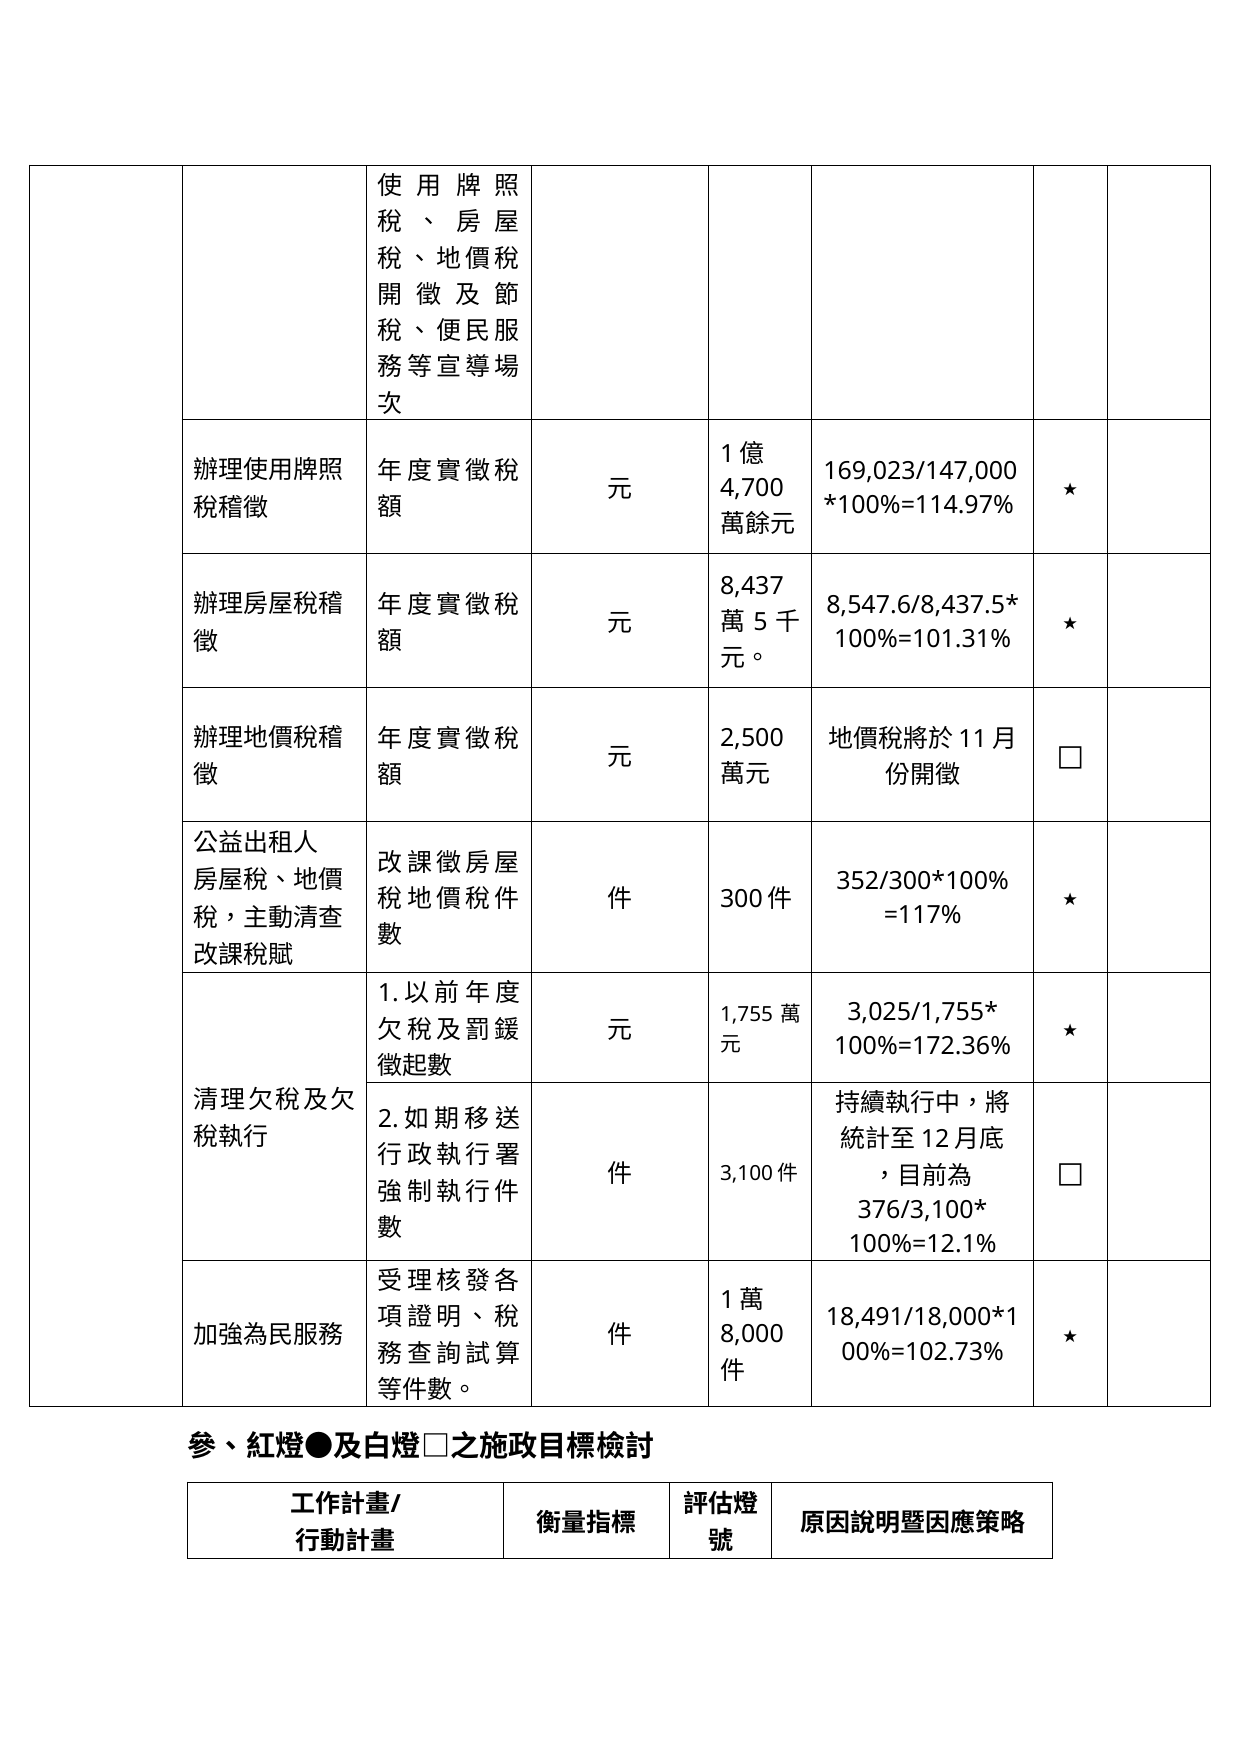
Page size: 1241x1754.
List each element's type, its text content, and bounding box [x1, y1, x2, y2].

table_cell 300件 [709, 822, 811, 972]
table_cell 年度實徵稅額 [367, 554, 531, 687]
table_cell [1108, 554, 1210, 687]
table_cell [709, 166, 811, 419]
table_cell 3,100件 [709, 1083, 811, 1259]
table_cell [1108, 1083, 1210, 1259]
table_cell [812, 166, 1033, 419]
table_cell 18,491/18,000*100%=102.73% [812, 1261, 1033, 1406]
table_cell 加強為民服務 [183, 1261, 366, 1406]
table_cell 8,437萬5千元。 [709, 554, 811, 687]
text 參、紅燈●及白燈□之施政目標檢討 [187, 1407, 1053, 1482]
table_cell [1034, 166, 1107, 419]
table_cell 352/300*100% =117% [812, 822, 1033, 972]
table_cell 辦理地價稅稽徵 [183, 688, 366, 821]
table_cell 年度實徵稅額 [367, 420, 531, 553]
table_cell [1108, 166, 1210, 419]
table_cell ★ [1034, 1261, 1107, 1406]
table_cell 169,023/147,000*100%=114.97% [812, 420, 1033, 553]
table_cell 元 [532, 688, 708, 821]
table_cell ★ [1034, 554, 1107, 687]
table_cell [1108, 420, 1210, 553]
table_cell [1108, 973, 1210, 1082]
table_cell 元 [532, 973, 708, 1082]
table_cell 件 [532, 1261, 708, 1406]
table_cell 3,025/1,755* 100%=172.36% [812, 973, 1033, 1082]
table_header 衡量指標 [504, 1483, 669, 1558]
table_cell 1.以前年度欠稅及罰鍰徵起數 [367, 973, 531, 1082]
table_cell 1萬8,000件 [709, 1261, 811, 1406]
table_cell 2.如期移送行政執行署強制執行件數 [367, 1083, 531, 1259]
table_cell □ [1034, 688, 1107, 821]
table_cell 受理核發各項證明、稅務查詢試算等件數。 [367, 1261, 531, 1406]
table_cell [1108, 1261, 1210, 1406]
table_cell 持續執行中，將統計至12月底 ，目前為376/3,100* 100%=12.1% [812, 1083, 1033, 1259]
table_cell ★ [1034, 973, 1107, 1082]
table_cell 地價稅將於11月份開徵 [812, 688, 1033, 821]
table_cell 元 [532, 420, 708, 553]
table_cell 辦理房屋稅稽徵 [183, 554, 366, 687]
table_cell 件 [532, 1083, 708, 1259]
table_cell [1108, 688, 1210, 821]
table_cell 年度實徵稅額 [367, 688, 531, 821]
table_cell 辦理使用牌照稅稽徵 [183, 420, 366, 553]
table_cell 2,500萬元 [709, 688, 811, 821]
table_cell 元 [532, 554, 708, 687]
table_cell 改課徵房屋稅地價稅件數 [367, 822, 531, 972]
table_cell 1,755萬元 [709, 973, 811, 1082]
table_cell 1億4,700萬餘元 [709, 420, 811, 553]
table_header 工作計畫/ 行動計畫 [188, 1483, 503, 1558]
table_cell 件 [532, 822, 708, 972]
table_header 原因說明暨因應策略 [772, 1483, 1052, 1558]
table_cell 使用牌照稅、房屋稅、地價稅開徵及節稅、便民服務等宣導場次 [367, 166, 531, 419]
table_cell 清理欠稅及欠稅執行 [183, 973, 366, 1259]
table_header 評估燈號 [670, 1483, 771, 1558]
table_cell □ [1034, 1083, 1107, 1259]
table_cell 8,547.6/8,437.5*100%=101.31% [812, 554, 1033, 687]
table_cell [183, 166, 366, 419]
table_cell ★ [1034, 822, 1107, 972]
table_cell [1108, 822, 1210, 972]
table_cell [532, 166, 708, 419]
table_cell ★ [1034, 420, 1107, 553]
table_cell 公益出租人 房屋稅、地價稅，主動清查改課稅賦 [183, 822, 366, 972]
